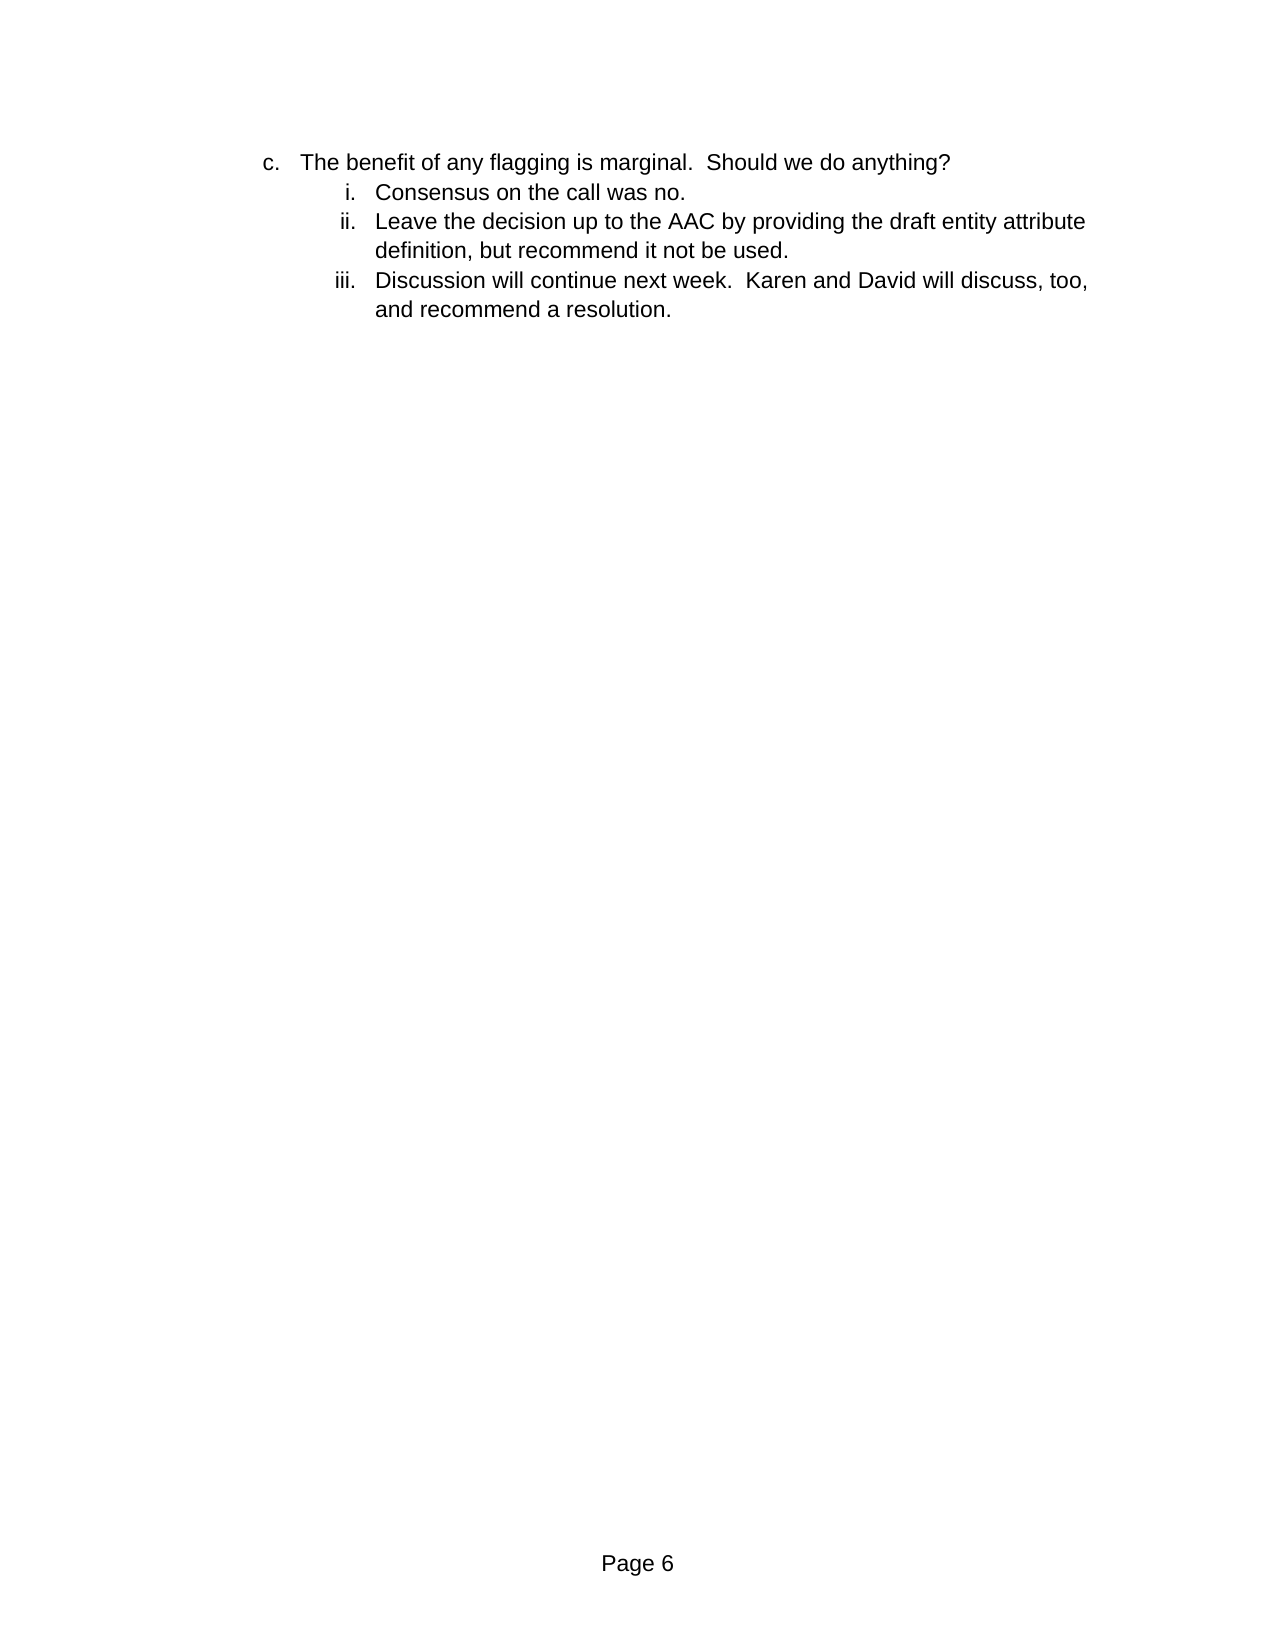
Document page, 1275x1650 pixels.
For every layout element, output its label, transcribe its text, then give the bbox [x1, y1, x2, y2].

list Discussion will continue next week. Karen and David will discuss, too, and recommend a resolution. [150, 267, 1125, 322]
list Leave the decision up to the AAC by providing the draft entity attribute definition, but recommend it not be used. [150, 209, 1125, 264]
list The benefit of any flagging is marginal. Should we do anything? [262, 150, 1125, 176]
list Consensus on the call was no. [150, 179, 1125, 205]
